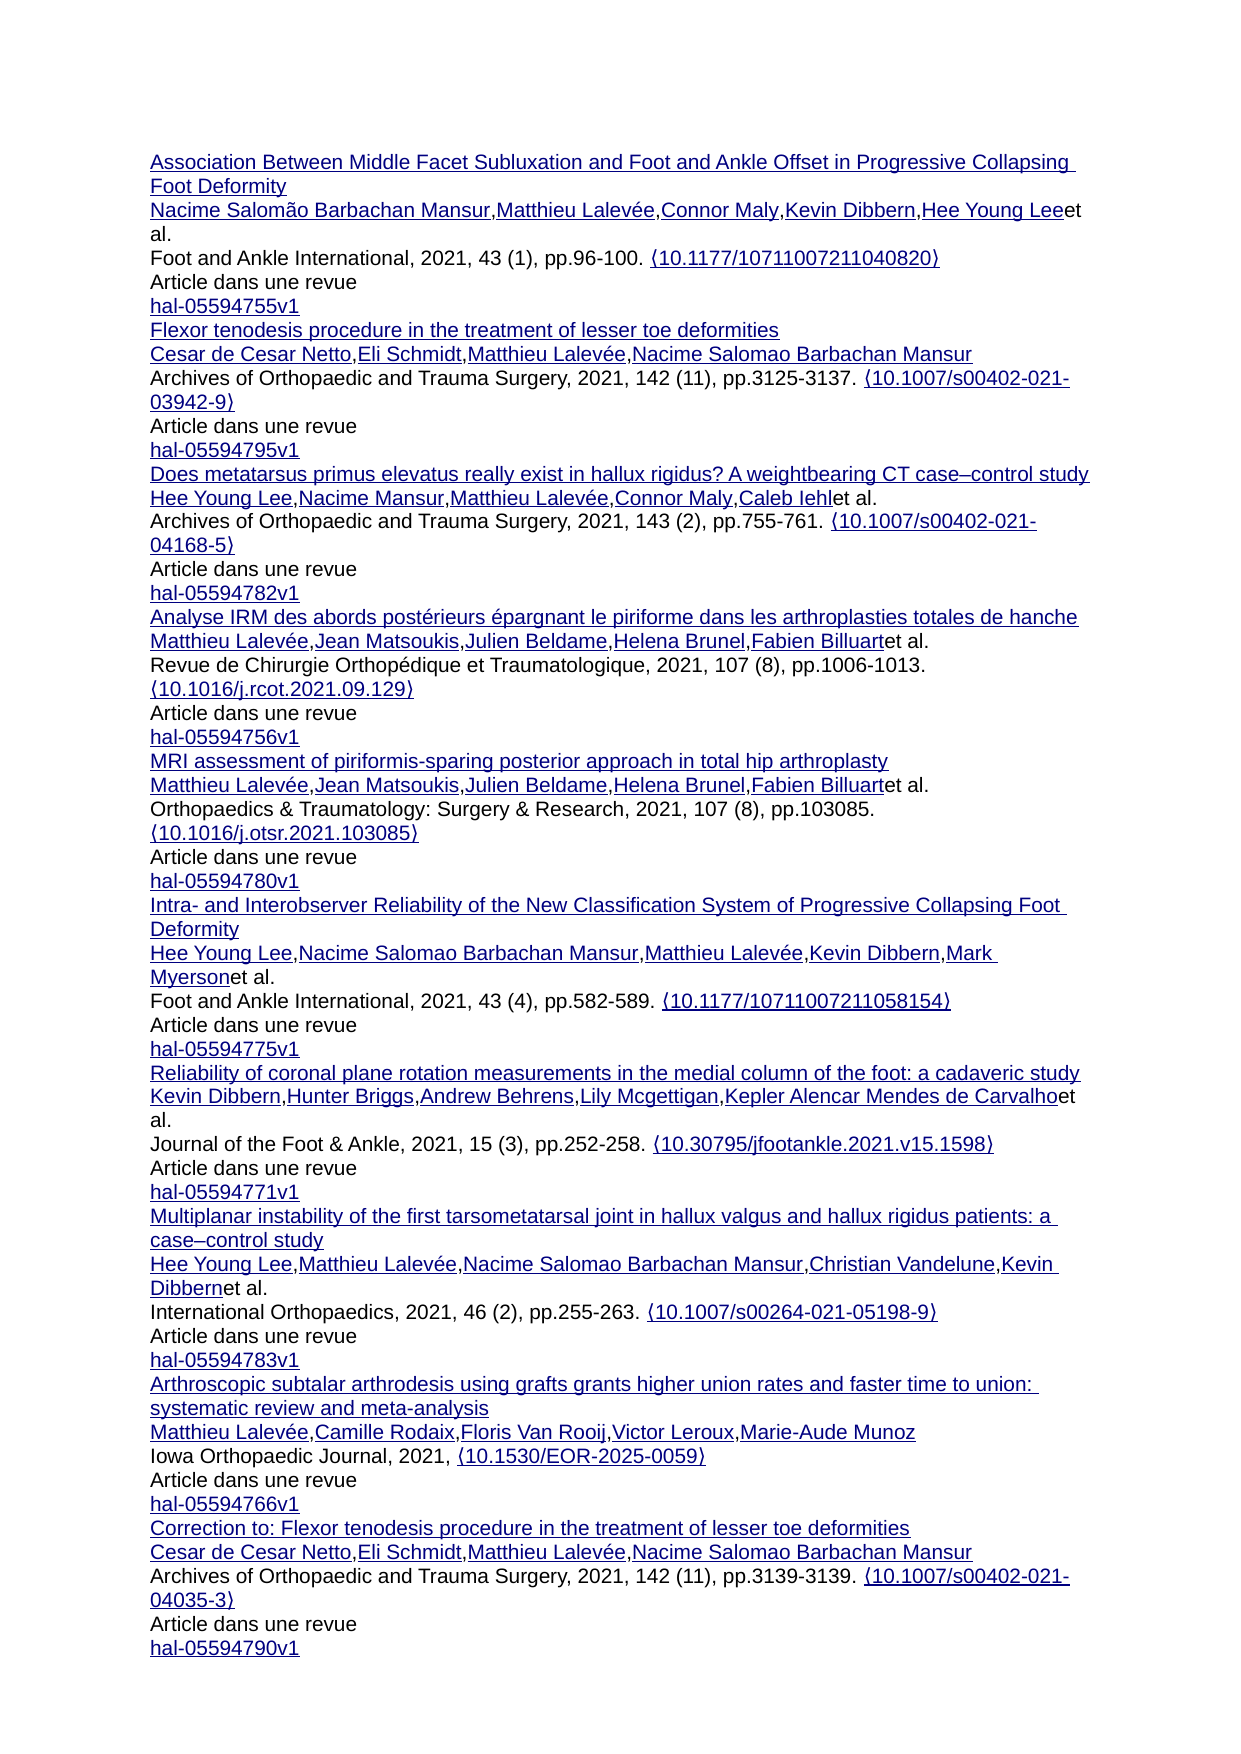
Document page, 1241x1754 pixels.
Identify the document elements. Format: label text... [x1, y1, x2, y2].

table_cell Reliability of coronal plane rotation measurements in the medial column of the foot: a cadaveric study Kevin Dibbern,Hunter Briggs,Andrew Behrens,Lily Mcgettigan,Kepler Alencar Mendes de Carvalhoet al. Journal of the Foot & Ankle, 2021, 15 (3), pp.252-258. ⟨10.30795/jfootankle.2021.v15.1598⟩ Article dans une revue hal-05594771v1 [150, 1060, 1090, 1204]
table_cell Multiplanar instability of the first tarsometatarsal joint in hallux valgus and hallux rigidus patients: a case–control study Hee Young Lee,Matthieu Lalevée,Nacime Salomao Barbachan Mansur,Christian Vandelune,Kevin Dibbernet al. International Orthopaedics, 2021, 46 (2), pp.255-263. ⟨10.1007/s00264-021-05198-9⟩ Article dans une revue hal-05594783v1 [150, 1204, 1090, 1372]
table_cell Analyse IRM des abords postérieurs épargnant le piriforme dans les arthroplasties totales de hanche Matthieu Lalevée,Jean Matsoukis,Julien Beldame,Helena Brunel,Fabien Billuartet al. Revue de Chirurgie Orthopédique et Traumatologique, 2021, 107 (8), pp.1006-1013. ⟨10.1016/j.rcot.2021.09.129⟩ Article dans une revue hal-05594756v1 [150, 605, 1090, 749]
table_cell Correction to: Flexor tenodesis procedure in the treatment of lesser toe deformities Cesar de Cesar Netto,Eli Schmidt,Matthieu Lalevée,Nacime Salomao Barbachan Mansur Archives of Orthopaedic and Trauma Surgery, 2021, 142 (11), pp.3139-3139. ⟨10.1007/s00402-021-04035-3⟩ Article dans une revue hal-05594790v1 [150, 1516, 1090, 1659]
table_cell Does metatarsus primus elevatus really exist in hallux rigidus? A weightbearing CT case–control study [150, 461, 1090, 482]
table_cell Flexor tenodesis procedure in the treatment of lesser toe deformities Cesar de Cesar Netto,Eli Schmidt,Matthieu Lalevée,Nacime Salomao Barbachan Mansur Archives of Orthopaedic and Trauma Surgery, 2021, 142 (11), pp.3125-3137. ⟨10.1007/s00402-021-03942-9⟩ Article dans une revue hal-05594795v1 [150, 318, 1090, 461]
table_cell MRI assessment of piriformis-sparing posterior approach in total hip arthroplasty Matthieu Lalevée,Jean Matsoukis,Julien Beldame,Helena Brunel,Fabien Billuartet al. Orthopaedics & Traumatology: Surgery & Research, 2021, 107 (8), pp.103085. ⟨10.1016/j.otsr.2021.103085⟩ Article dans une revue hal-05594780v1 [150, 749, 1090, 893]
table_cell Hee Young Lee,Nacime Mansur,Matthieu Lalevée,Connor Maly,Caleb Iehlet al. Archives of Orthopaedic and Trauma Surgery, 2021, 143 (2), pp.755-761. ⟨10.1007/s00402-021-04168-5⟩ Article dans une revue hal-05594782v1 [150, 483, 1090, 605]
table_cell Intra- and Interobserver Reliability of the New Classification System of Progressive Collapsing Foot Deformity Hee Young Lee,Nacime Salomao Barbachan Mansur,Matthieu Lalevée,Kevin Dibbern,Mark Myersonet al. Foot and Ankle International, 2021, 43 (4), pp.582-589. ⟨10.1177/10711007211058154⟩ Article dans une revue hal-05594775v1 [150, 893, 1090, 1060]
table_cell Arthroscopic subtalar arthrodesis using grafts grants higher union rates and faster time to union: systematic review and meta-analysis Matthieu Lalevée,Camille Rodaix,Floris Van Rooij,Victor Leroux,Marie-Aude Munoz Iowa Orthopaedic Journal, 2021, ⟨10.1530/EOR-2025-0059⟩ Article dans une revue hal-05594766v1 [150, 1372, 1090, 1516]
table_cell Association Between Middle Facet Subluxation and Foot and Ankle Offset in Progressive Collapsing Foot Deformity Nacime Salomão Barbachan Mansur,Matthieu Lalevée,Connor Maly,Kevin Dibbern,Hee Young Leeet al. Foot and Ankle International, 2021, 43 (1), pp.96-100. ⟨10.1177/10711007211040820⟩ Article dans une revue hal-05594755v1 [150, 150, 1090, 318]
